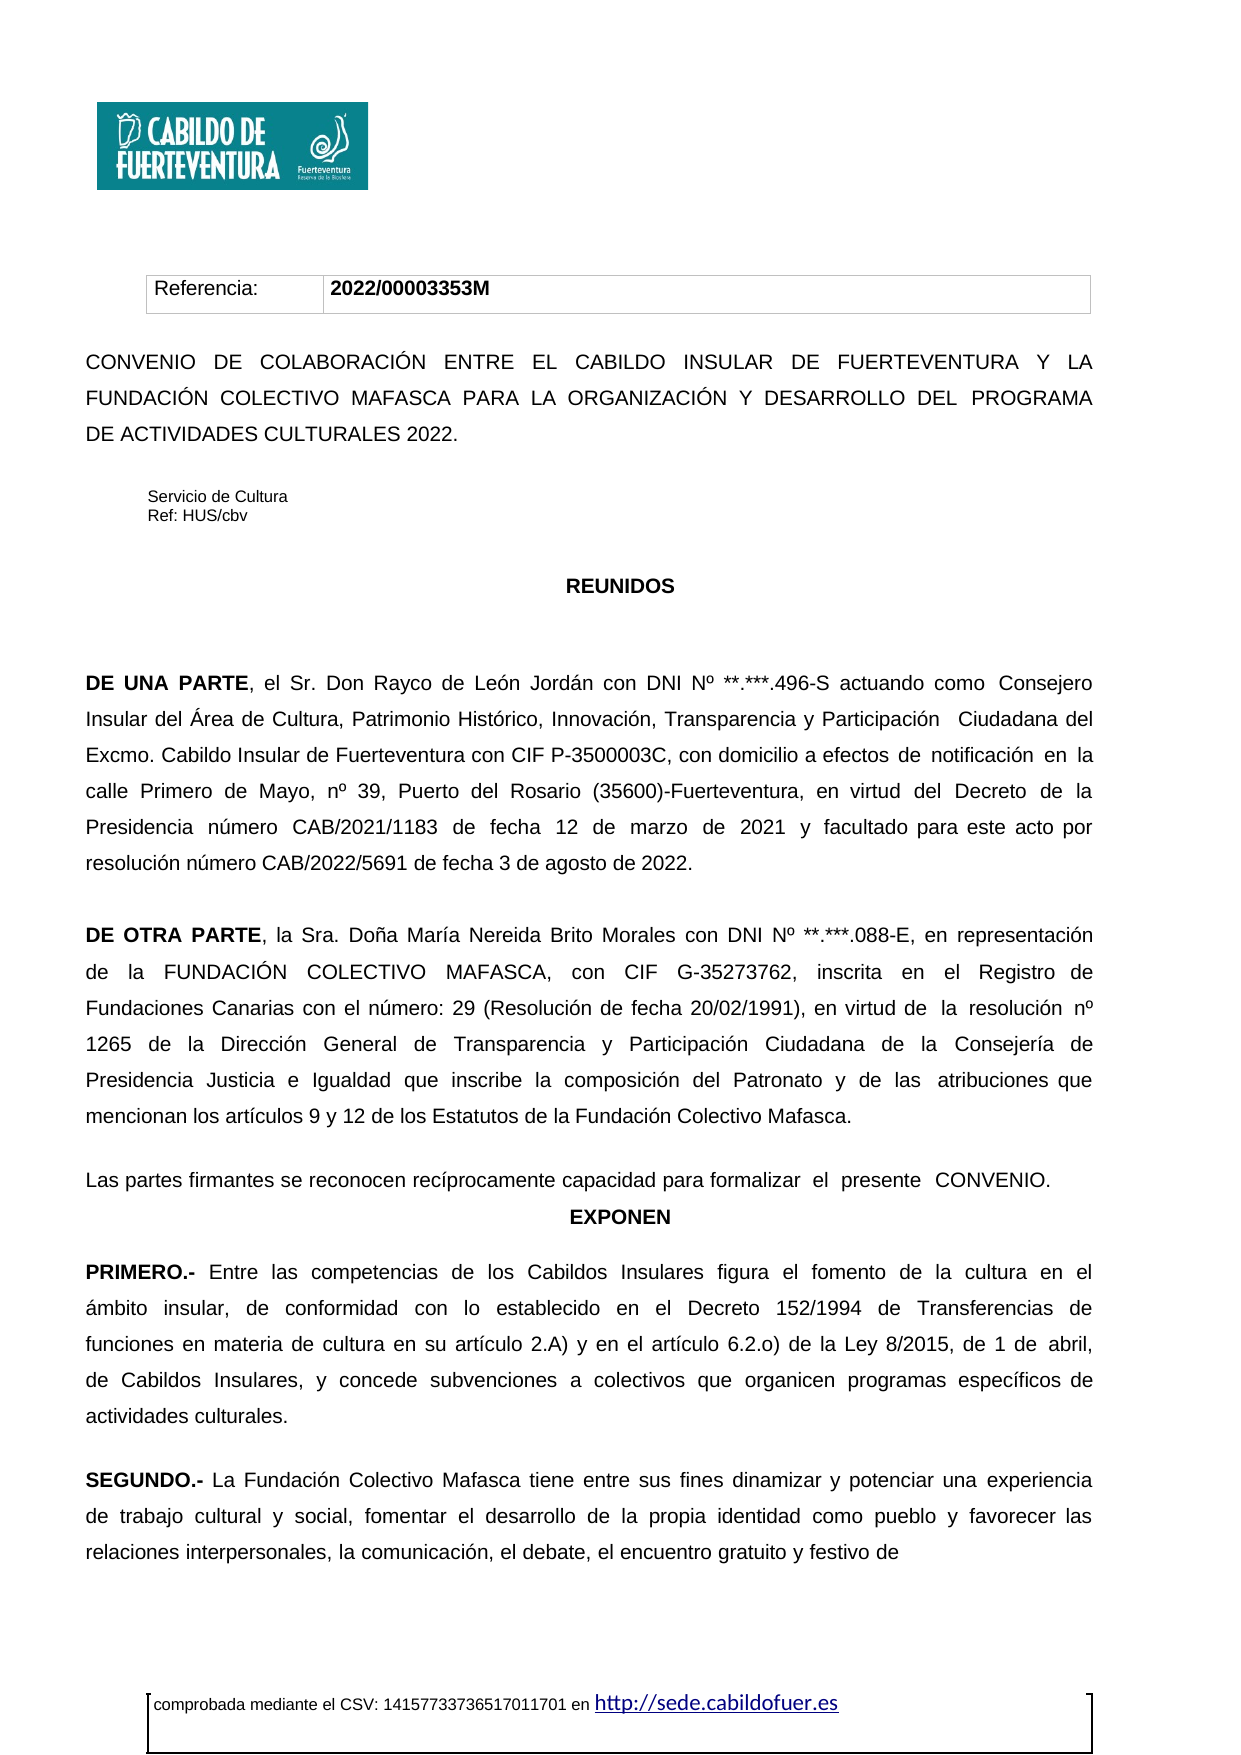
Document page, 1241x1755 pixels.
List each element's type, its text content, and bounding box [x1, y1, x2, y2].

subtitle REUNIDOS [526, 574, 714, 598]
text Las partes firmantes se reconocen recíprocamente capacidad para formalizar el presente CONVENIO. [85, 1168, 1093, 1192]
text DE OTRA PARTE, la Sra. Doña María Nereida Brito Morales con DNI Nº **.***.088-E, en representación de la FUNDACIÓN COLECTIVO MAFASCA, con CIF G-35273762, inscrita en el Registro de Fundaciones Canarias con el número: 29 (Resolución de fecha 20/02/1991), en virtud de la resolución nº 1265 de la Dirección General de Transparencia y Participación Ciudadana de la Consejería de Presidencia Justicia e Igualdad que inscribe la composición del Patronato y de las atribuciones que mencionan los artículos 9 y 12 de los Estatutos de la Fundación Colectivo Mafasca. [85, 923, 1093, 1128]
text DE UNA PARTE, el Sr. Don Rayco de León Jordán con DNI Nº **.***.496-S actuando como Consejero Insular del Área de Cultura, Patrimonio Histórico, Innovación, Transparencia y Participación Ciudadana del Excmo. Cabildo Insular de Fuerteventura con CIF P-3500003C, con domicilio a efectos de notificación en la calle Primero de Mayo, nº 39, Puerto del Rosario (35600)-Fuerteventura, en virtud del Decreto de la Presidencia número CAB/2021/1183 de fecha 12 de marzo de 2021 y facultado para este acto por resolución número CAB/2022/5691 de fecha 3 de agosto de 2022. [85, 670, 1093, 875]
text PRIMERO.- Entre las competencias de los Cabildos Insulares figura el fomento de la cultura en el ámbito insular, de conformidad con lo establecido en el Decreto 152/1994 de Transferencias de funciones en materia de cultura en su artículo 2.A) y en el artículo 6.2.o) de la Ley 8/2015, de 1 de abril, de Cabildos Insulares, y concede subvenciones a colectivos que organicen programas específicos de actividades culturales. [85, 1259, 1093, 1428]
subtitle EXPONEN [133, 1204, 1107, 1228]
picture [97, 102, 369, 190]
text CONVENIO DE COLABORACIÓN ENTRE EL CABILDO INSULAR DE FUERTEVENTURA Y LA FUNDACIÓN COLECTIVO MAFASCA PARA LA ORGANIZACIÓN Y DESARROLLO DEL PROGRAMA DE ACTIVIDADES CULTURALES 2022. [85, 350, 1093, 446]
text SEGUNDO.- La Fundación Colectivo Mafasca tiene entre sus fines dinamizar y potenciar una experiencia de trabajo cultural y social, fomentar el desarrollo de la propia identidad como pueblo y favorecer las relaciones interpersonales, la comunicación, el debate, el encuentro gratuito y festivo de [85, 1468, 1093, 1564]
text Servicio de Cultura Ref: HUS/cbv [147, 487, 289, 525]
